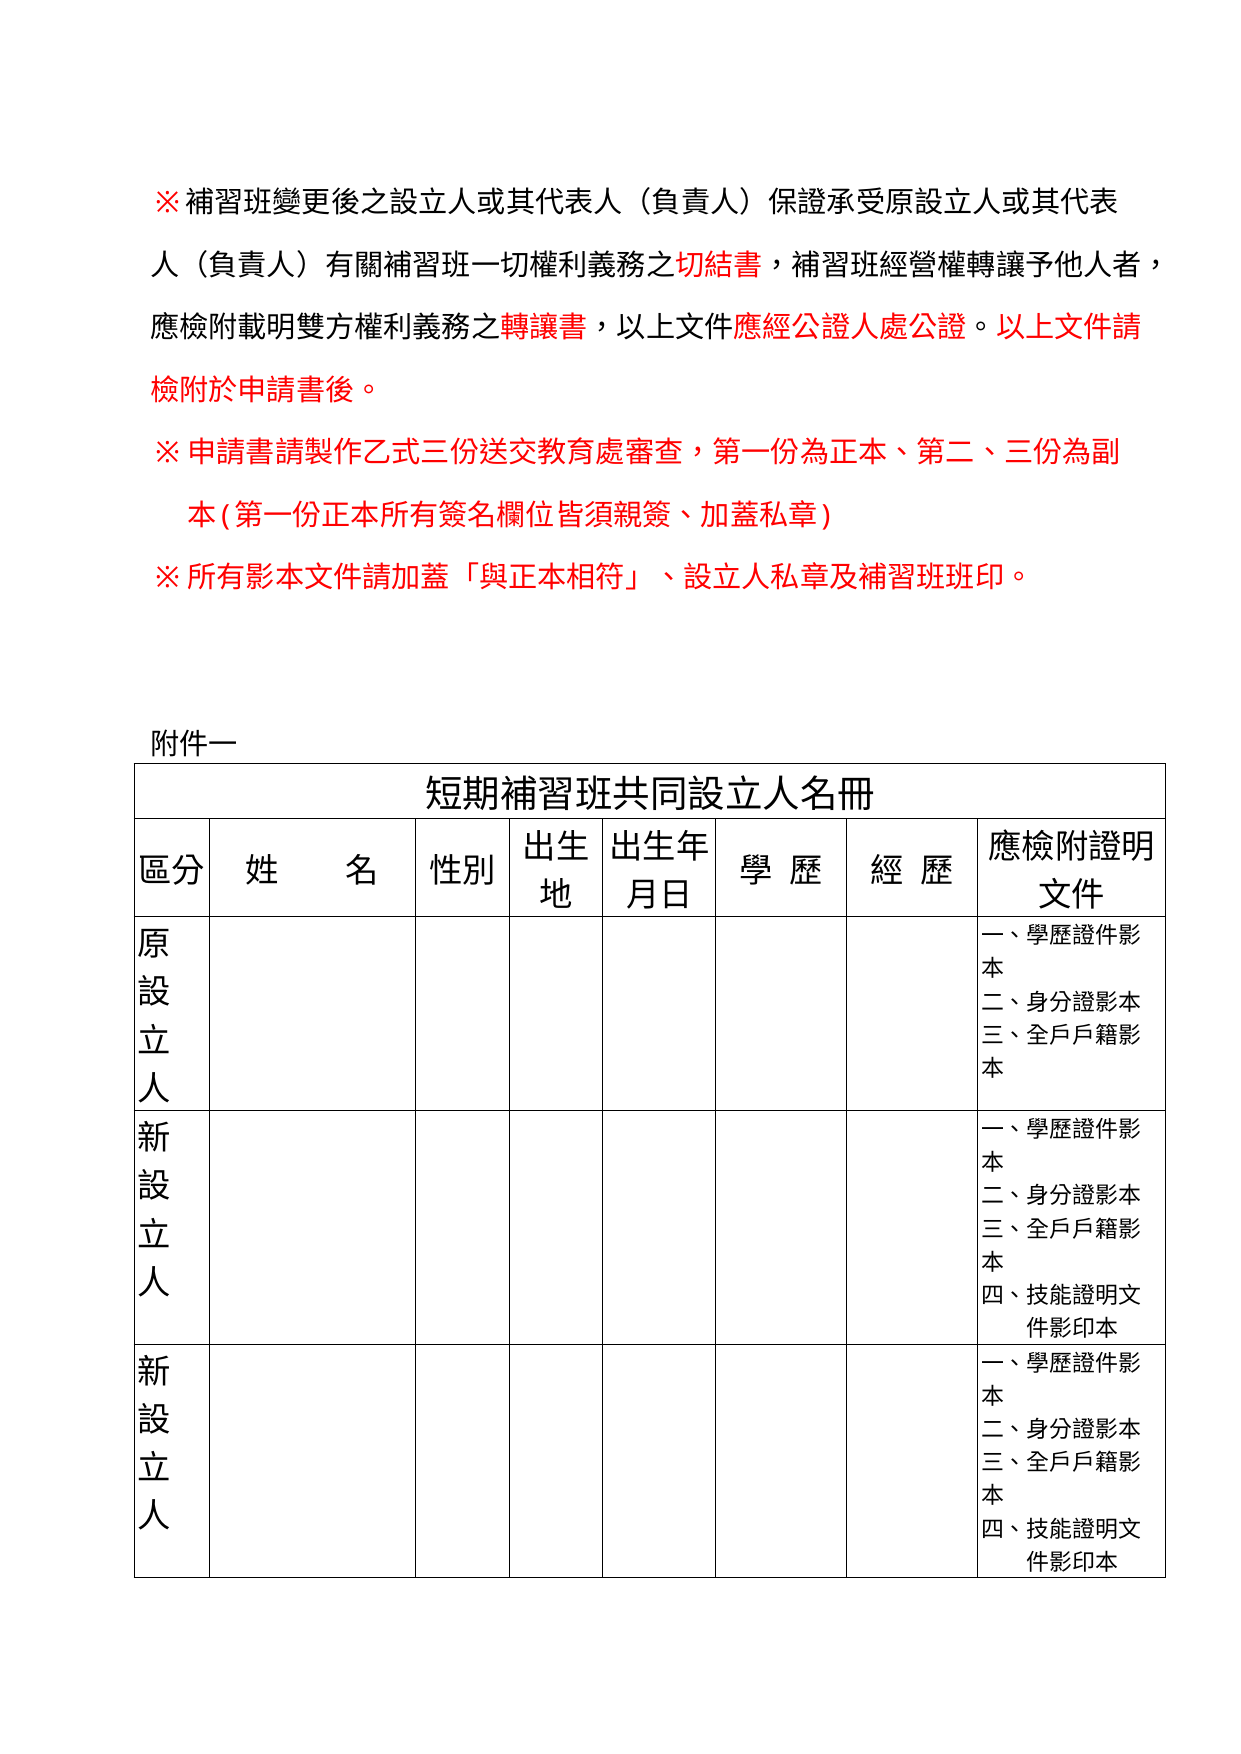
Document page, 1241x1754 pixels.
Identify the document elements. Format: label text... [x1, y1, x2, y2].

table_cell [847, 1111, 977, 1343]
table_cell [510, 1345, 602, 1577]
table_cell [603, 917, 715, 1110]
table_cell [603, 1345, 715, 1577]
table_cell [510, 917, 602, 1110]
table_cell [847, 917, 977, 1110]
table_cell [603, 1111, 715, 1343]
text ※補習班變更後之設立人或其代表人（負責人）保證承受原設立人或其代表人（負責人）有關補習班一切權利義務之切結書，補習班經營權轉讓予他人者，應檢附載明雙方權利義務之轉讓書，以上文件應經公證人處公證。以上文件請檢附於申請書後。 [150, 158, 1144, 408]
list 申請書請製作乙式三份送交教育處審查，第一份為正本、第二、三份為副本(第一份正本所有簽名欄位皆須親簽、加蓋私章) [150, 408, 1144, 533]
table_cell [716, 917, 846, 1110]
table_cell 應檢附證明文件 [978, 819, 1165, 916]
table_cell 姓 名 [210, 819, 415, 916]
table_cell [716, 1111, 846, 1343]
table_cell 一、學歷證件影本 二、身分證影本 三、全戶戶籍影本 [978, 917, 1165, 1110]
table_cell [416, 1345, 509, 1577]
table_cell 區分 [135, 819, 209, 916]
text 附件一 [150, 721, 1144, 763]
table_header 短期補習班共同設立人名冊 [135, 764, 1165, 818]
table_cell [716, 1345, 846, 1577]
table_cell 學 歷 [716, 819, 846, 916]
table_cell 新 設 立 人 [135, 1111, 209, 1343]
table_cell [210, 917, 415, 1110]
table_cell [416, 1111, 509, 1343]
table_cell 性別 [416, 819, 509, 916]
list 所有影本文件請加蓋「與正本相符」、設立人私章及補習班班印。 [150, 533, 1144, 596]
table_cell 原 設 立 人 [135, 917, 209, 1110]
table_cell [210, 1111, 415, 1343]
table_cell [210, 1345, 415, 1577]
table_cell 經 歷 [847, 819, 977, 916]
table_cell 一、學歷證件影本 二、身分證影本 三、全戶戶籍影本 四、技能證明文件影印本 [978, 1345, 1165, 1577]
table_cell [847, 1345, 977, 1577]
table_cell 一、學歷證件影本 二、身分證影本 三、全戶戶籍影本 四、技能證明文件影印本 [978, 1111, 1165, 1343]
table_cell 新 設 立 人 [135, 1345, 209, 1577]
table_cell 出生地 [510, 819, 602, 916]
table_cell [510, 1111, 602, 1343]
table_cell [416, 917, 509, 1110]
table_cell 出生年月日 [603, 819, 715, 916]
